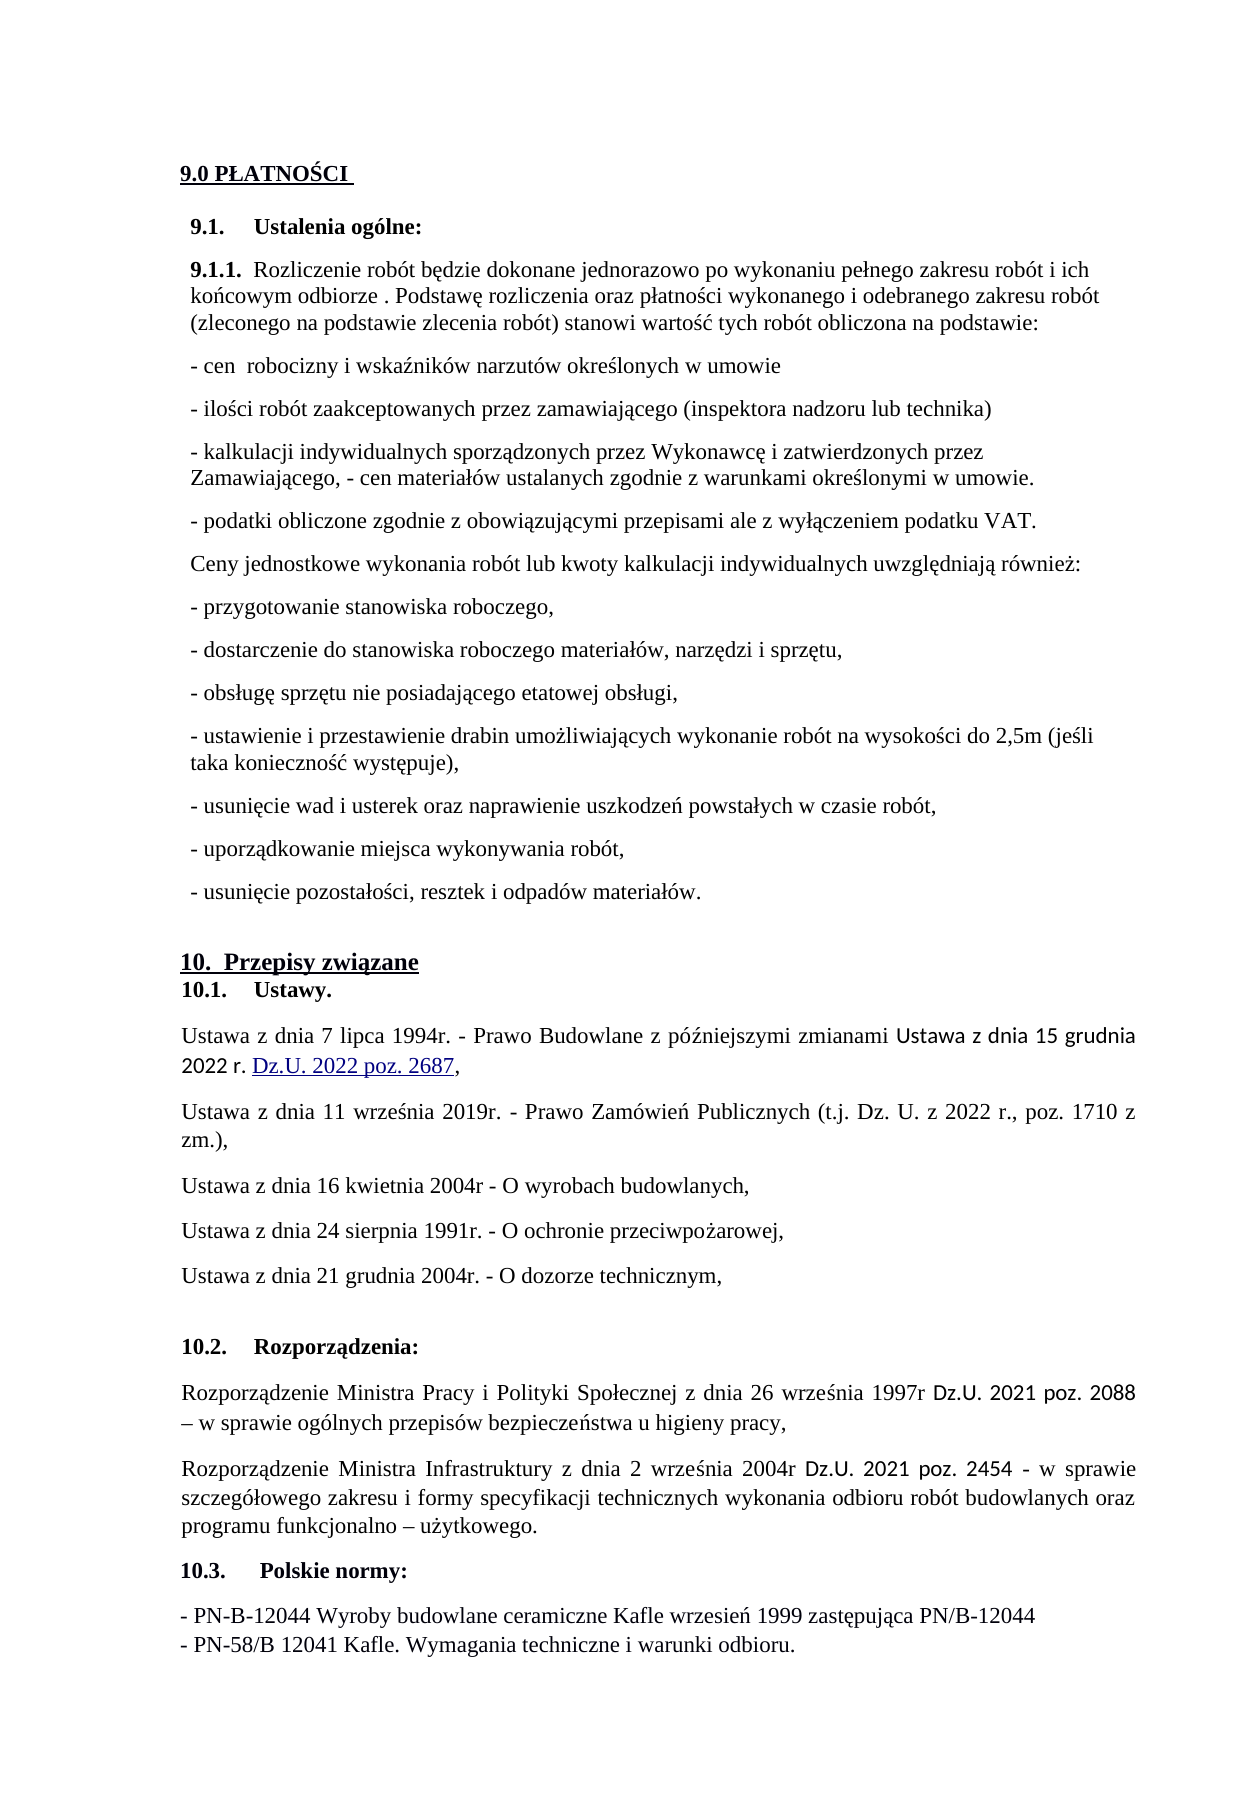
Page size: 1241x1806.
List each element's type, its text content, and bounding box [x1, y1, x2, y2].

list Ustawa z dnia 11 września 2019r. - Prawo Zamówień Publicznych (t.j. Dz. U. z 2022 r., poz. 1710 z zm.), [144, 1098, 1136, 1153]
text - dostarczenie do stanowiska roboczego materiałów, narzędzi i sprzętu, [190, 636, 1136, 663]
text 10. Przepisy związane [180, 947, 1136, 976]
list Ustawy. [181, 976, 1136, 1002]
text - ustawienie i przestawienie drabin umożliwiających wykonanie robót na wysokości do 2,5m (jeśli taka konieczność występuje), [190, 722, 1136, 775]
list Rozporządzenie Ministra Infrastruktury z dnia 2 września 2004r Dz.U. 2021 poz. 2454 - w sprawie szczegółowego zakresu i formy specyfikacji technicznych wykonania odbioru robót budowlanych oraz programu funkcjonalno – użytkowego. [144, 1454, 1136, 1538]
list Ustawa z dnia 24 sierpnia 1991r. - O ochronie przeciwpożarowej, [144, 1217, 1136, 1243]
text - obsługę sprzętu nie posiadającego etatowej obsługi, [190, 679, 1136, 706]
list Rozporządzenie Ministra Pracy i Polityki Społecznej z dnia 26 września 1997r Dz.U. 2021 poz. 2088 – w sprawie ogólnych przepisów bezpieczeństwa u higieny pracy, [144, 1378, 1136, 1435]
list Polskie normy: [180, 1557, 1136, 1584]
text - PN-58/B 12041 Kafle. Wymagania techniczne i warunki odbioru. [180, 1631, 1136, 1657]
list 9.1.1. Rozliczenie robót będzie dokonane jednorazowo po wykonaniu pełnego zakresu robót i ich końcowym odbiorze . Podstawę rozliczenia oraz płatności wykonanego i odebranego zakresu robót (zleconego na podstawie zlecenia robót) stanowi wartość tych robót obliczona na podstawie: [190, 256, 1136, 335]
list Ustawa z dnia 7 lipca 1994r. - Prawo Budowlane z późniejszymi zmianami Ustawa z dnia 15 grudnia 2022 r. Dz.U. 2022 poz. 2687, [144, 1021, 1136, 1079]
list Ustawa z dnia 21 grudnia 2004r. - O dozorze technicznym, [144, 1262, 1136, 1288]
text - uporządkowanie miejsca wykonywania robót, [190, 835, 1136, 861]
text 9.0 PŁATNOŚCI [180, 160, 1136, 187]
list Ustawa z dnia 16 kwietnia 2004r - O wyrobach budowlanych, [144, 1172, 1136, 1198]
text Ceny jednostkowe wykonania robót lub kwoty kalkulacji indywidualnych uwzględniają również: [190, 550, 1136, 577]
text - ilości robót zaakceptowanych przez zamawiającego (inspektora nadzoru lub technika) [190, 395, 1136, 421]
list Rozporządzenia: [181, 1333, 1136, 1360]
text - cen robocizny i wskaźników narzutów określonych w umowie [190, 352, 1136, 378]
text - PN-B-12044 Wyroby budowlane ceramiczne Kafle wrzesień 1999 zastępująca PN/B-12044 [180, 1602, 1136, 1629]
text - kalkulacji indywidualnych sporządzonych przez Wykonawcę i zatwierdzonych przez Zamawiającego, - cen materiałów ustalanych zgodnie z warunkami określonymi w umowie. [190, 438, 1136, 491]
list Ustalenia ogólne: [190, 213, 1136, 239]
text - podatki obliczone zgodnie z obowiązującymi przepisami ale z wyłączeniem podatku VAT. [190, 507, 1136, 534]
text - usunięcie wad i usterek oraz naprawienie uszkodzeń powstałych w czasie robót, [190, 792, 1136, 818]
text - usunięcie pozostałości, resztek i odpadów materiałów. [190, 878, 1136, 904]
text - przygotowanie stanowiska roboczego, [190, 593, 1136, 620]
